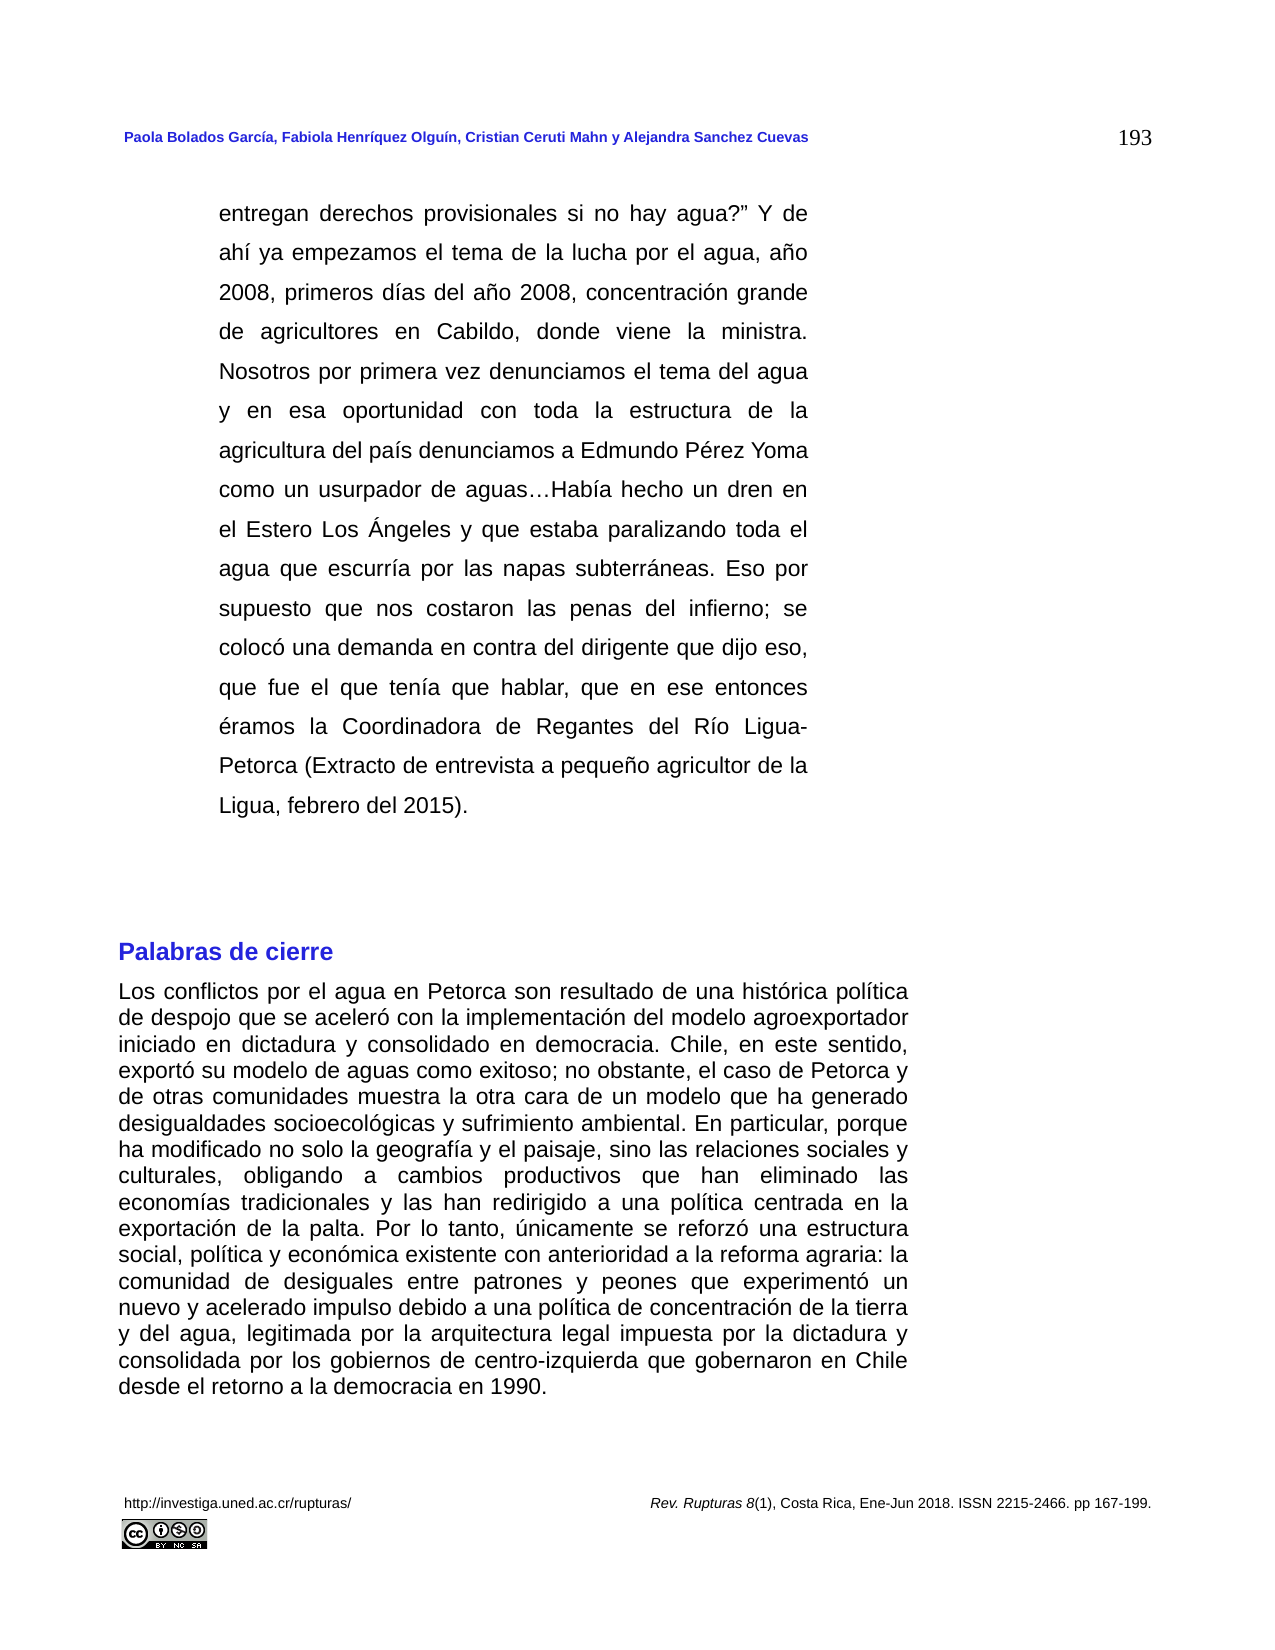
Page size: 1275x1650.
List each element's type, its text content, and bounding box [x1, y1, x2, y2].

subtitle Palabras de cierre [118, 937, 909, 966]
picture [121, 1519, 208, 1549]
text Los conflictos por el agua en Petorca son resultado de una histórica política de despojo que se aceleró con la implementación del modelo agroexportador iniciado en dictadura y consolidado en democracia. Chile, en este sentido, exportó su modelo de aguas como exitoso; no obstante, el caso de Petorca y de otras comunidades muestra la otra cara de un modelo que ha generado desigualdades socioecológicas y sufrimiento ambiental. En particular, porque ha modificado no solo la geografía y el paisaje, sino las relaciones sociales y culturales, obligando a cambios productivos que han eliminado las economías tradicionales y las han redirigido a una política centrada en la exportación de la palta. Por lo tanto, únicamente se reforzó una estructura social, política y económica existente con anterioridad a la reforma agraria: la comunidad de desiguales entre patrones y peones que experimentó un nuevo y acelerado impulso debido a una política de concentración de la tierra y del agua, legitimada por la arquitectura legal impuesta por la dictadura y consolidada por los gobiernos de centro-izquierda que gobernaron en Chile desde el retorno a la democracia en 1990. [118, 978, 909, 1399]
text entregan derechos provisionales si no hay agua?” Y de ahí ya empezamos el tema de la lucha por el agua, año 2008, primeros días del año 2008, concentración grande de agricultores en Cabildo, donde viene la ministra. Nosotros por primera vez denunciamos el tema del agua y en esa oportunidad con toda la estructura de la agricultura del país denunciamos a Edmundo Pérez Yoma como un usurpador de aguas…Había hecho un dren en el Estero Los Ángeles y que estaba paralizando toda el agua que escurría por las napas subterráneas. Eso por supuesto que nos costaron las penas del infierno; se colocó una demanda en contra del dirigente que dijo eso, que fue el que tenía que hablar, que en ese entonces éramos la Coordinadora de Regantes del Río Ligua-Petorca (Extracto de entrevista a pequeño agricultor de la Ligua, febrero del 2015). [218, 200, 808, 818]
